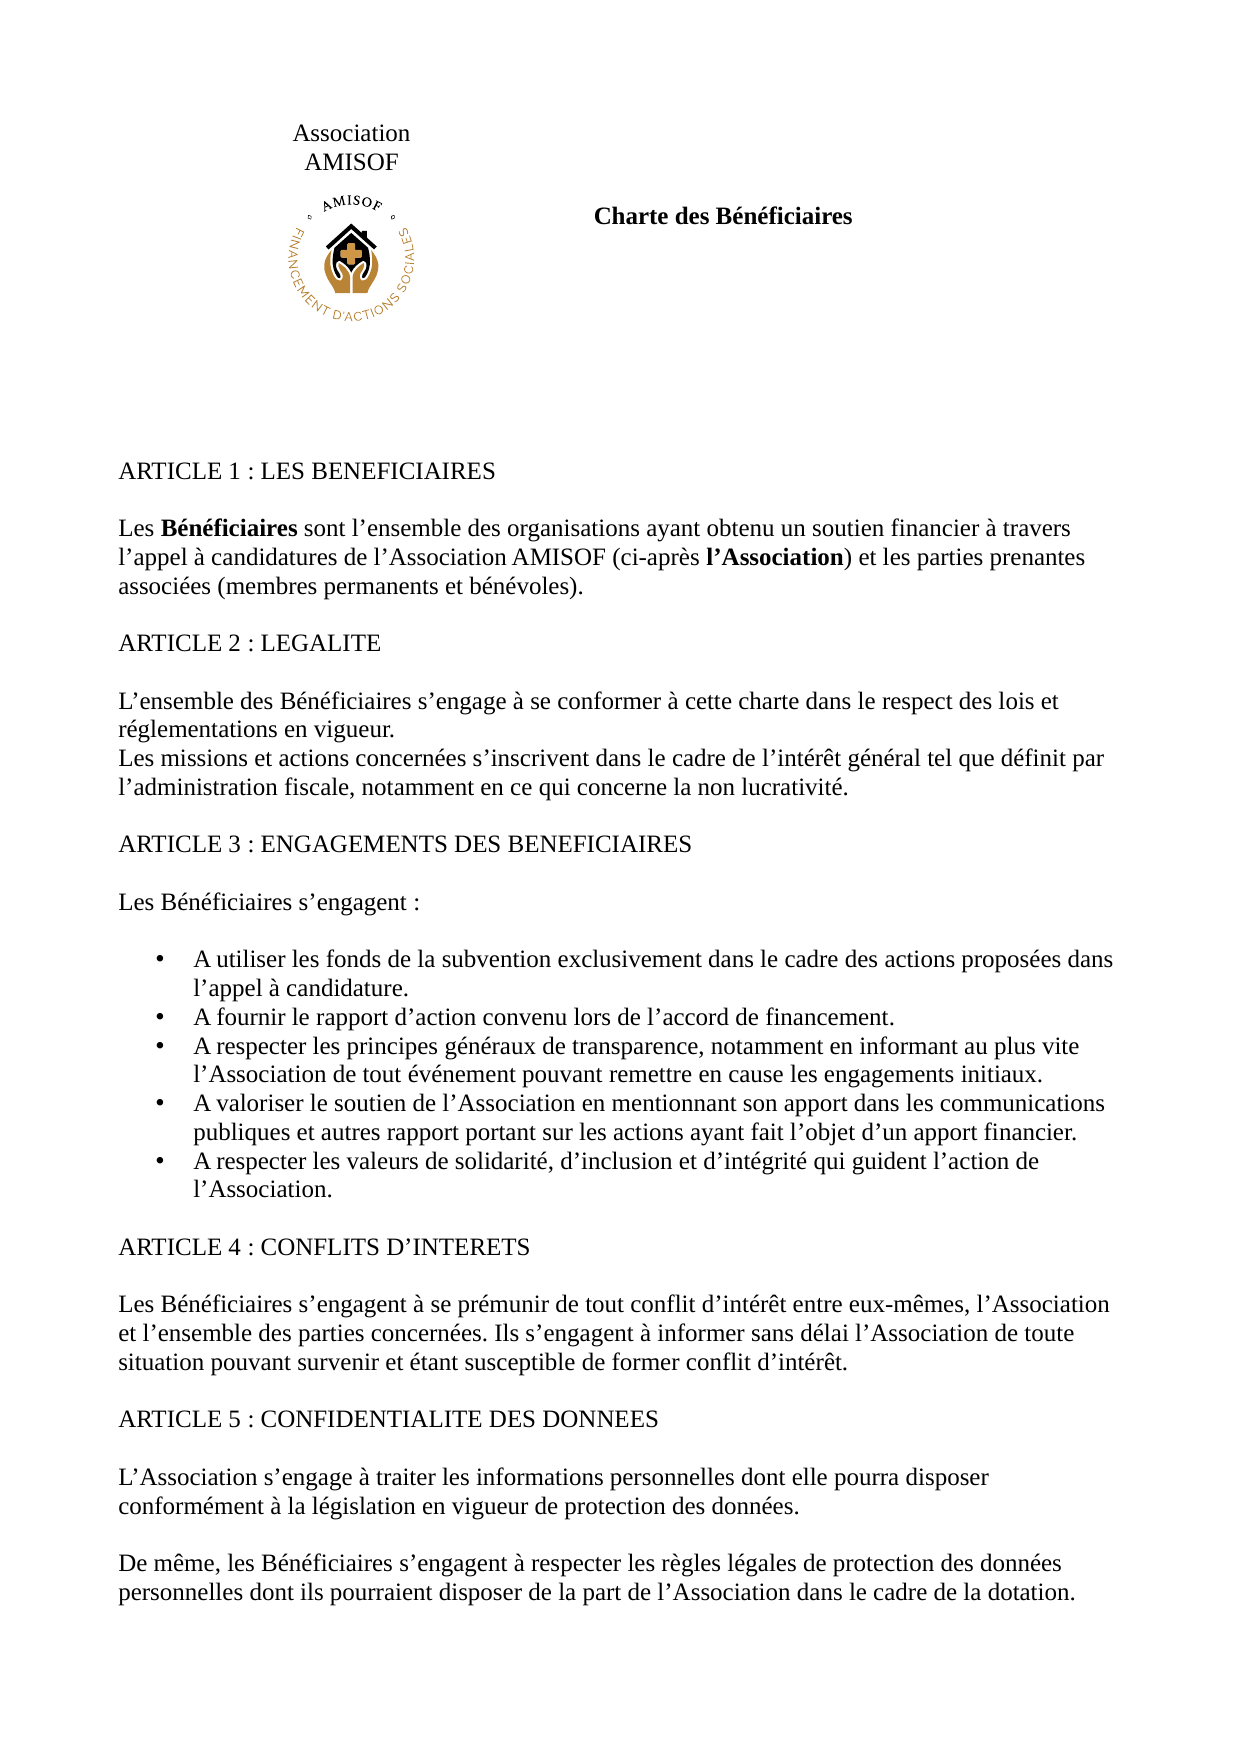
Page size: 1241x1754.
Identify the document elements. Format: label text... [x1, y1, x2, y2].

list A respecter les valeurs de solidarité, d’inclusion et d’intégrité qui guident l’action de l’Association. [156, 1146, 1122, 1203]
list A utiliser les fonds de la subvention exclusivement dans le cadre des actions proposées dans l’appel à candidature. [156, 944, 1122, 1002]
text Les missions et actions concernées s’inscrivent dans le cadre de l’intérêt général tel que définit par l’administration fiscale, notamment en ce qui concerne la non lucrativité. [118, 743, 1122, 801]
table_header Association AMISOF [248, 118, 454, 369]
text ARTICLE 1 : LES BENEFICIAIRES [118, 456, 1122, 484]
text Les Bénéficiaires s’engagent : [118, 887, 1122, 916]
text ARTICLE 4 : CONFLITS D’INTERETS [118, 1232, 1122, 1261]
table_header Charte des Bénéficiaires [454, 118, 992, 369]
text Les Bénéficiaires s’engagent à se prémunir de tout conflit d’intérêt entre eux-mêmes, l’Association et l’ensemble des parties concernées. Ils s’engagent à informer sans délai l’Association de toute situation pouvant survenir et étant susceptible de former conflit d’intérêt. [118, 1289, 1122, 1376]
text L’Association s’engage à traiter les informations personnelles dont elle pourra disposer conformément à la législation en vigueur de protection des données. [118, 1462, 1122, 1519]
text ARTICLE 3 : ENGAGEMENTS DES BENEFICIAIRES [118, 829, 1122, 858]
list A valoriser le soutien de l’Association en mentionnant son apport dans les communications publiques et autres rapport portant sur les actions ayant fait l’objet d’un apport financier. [156, 1088, 1122, 1146]
text Les Bénéficiaires sont l’ensemble des organisations ayant obtenu un soutien financier à travers l’appel à candidatures de l’Association AMISOF (ci-après l’Association) et les parties prenantes associées (membres permanents et bénévoles). [118, 513, 1122, 599]
list A respecter les principes généraux de transparence, notamment en informant au plus vite l’Association de tout événement pouvant remettre en cause les engagements initiaux. [156, 1031, 1122, 1088]
text ARTICLE 2 : LEGALITE [118, 628, 1122, 657]
text ARTICLE 5 : CONFIDENTIALITE DES DONNEES [118, 1404, 1122, 1433]
text De même, les Bénéficiaires s’engagent à respecter les règles légales de protection des données personnelles dont ils pourraient disposer de la part de l’Association dans le cadre de la dotation. [118, 1548, 1122, 1606]
list A fournir le rapport d’action convenu lors de l’accord de financement. [156, 1002, 1122, 1031]
text L’ensemble des Bénéficiaires s’engage à se conformer à cette charte dans le respect des lois et réglementations en vigueur. [118, 686, 1122, 743]
